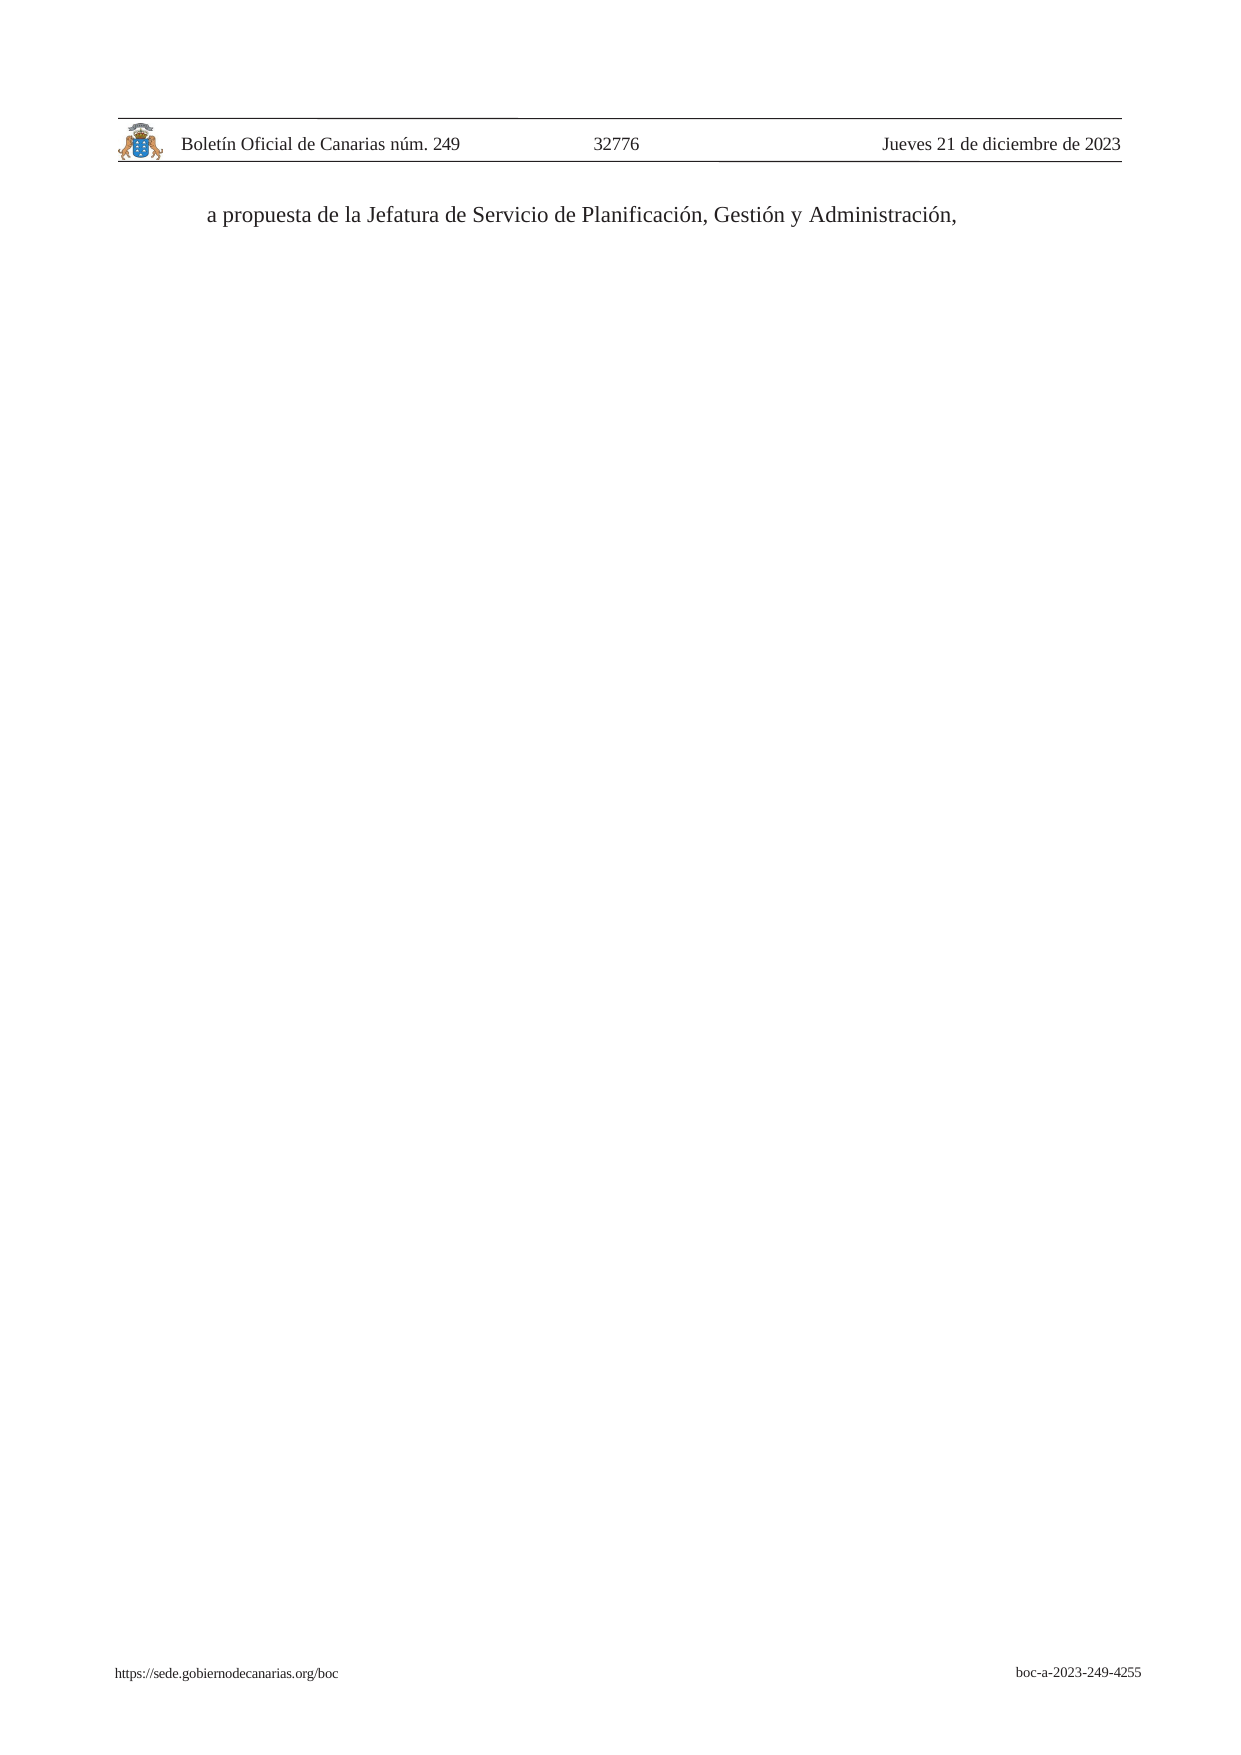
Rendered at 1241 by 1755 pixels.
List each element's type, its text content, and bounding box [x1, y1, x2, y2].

text a propuesta de la Jefatura de Servicio de Planificación, Gestión y Administración, [207, 202, 1034, 228]
